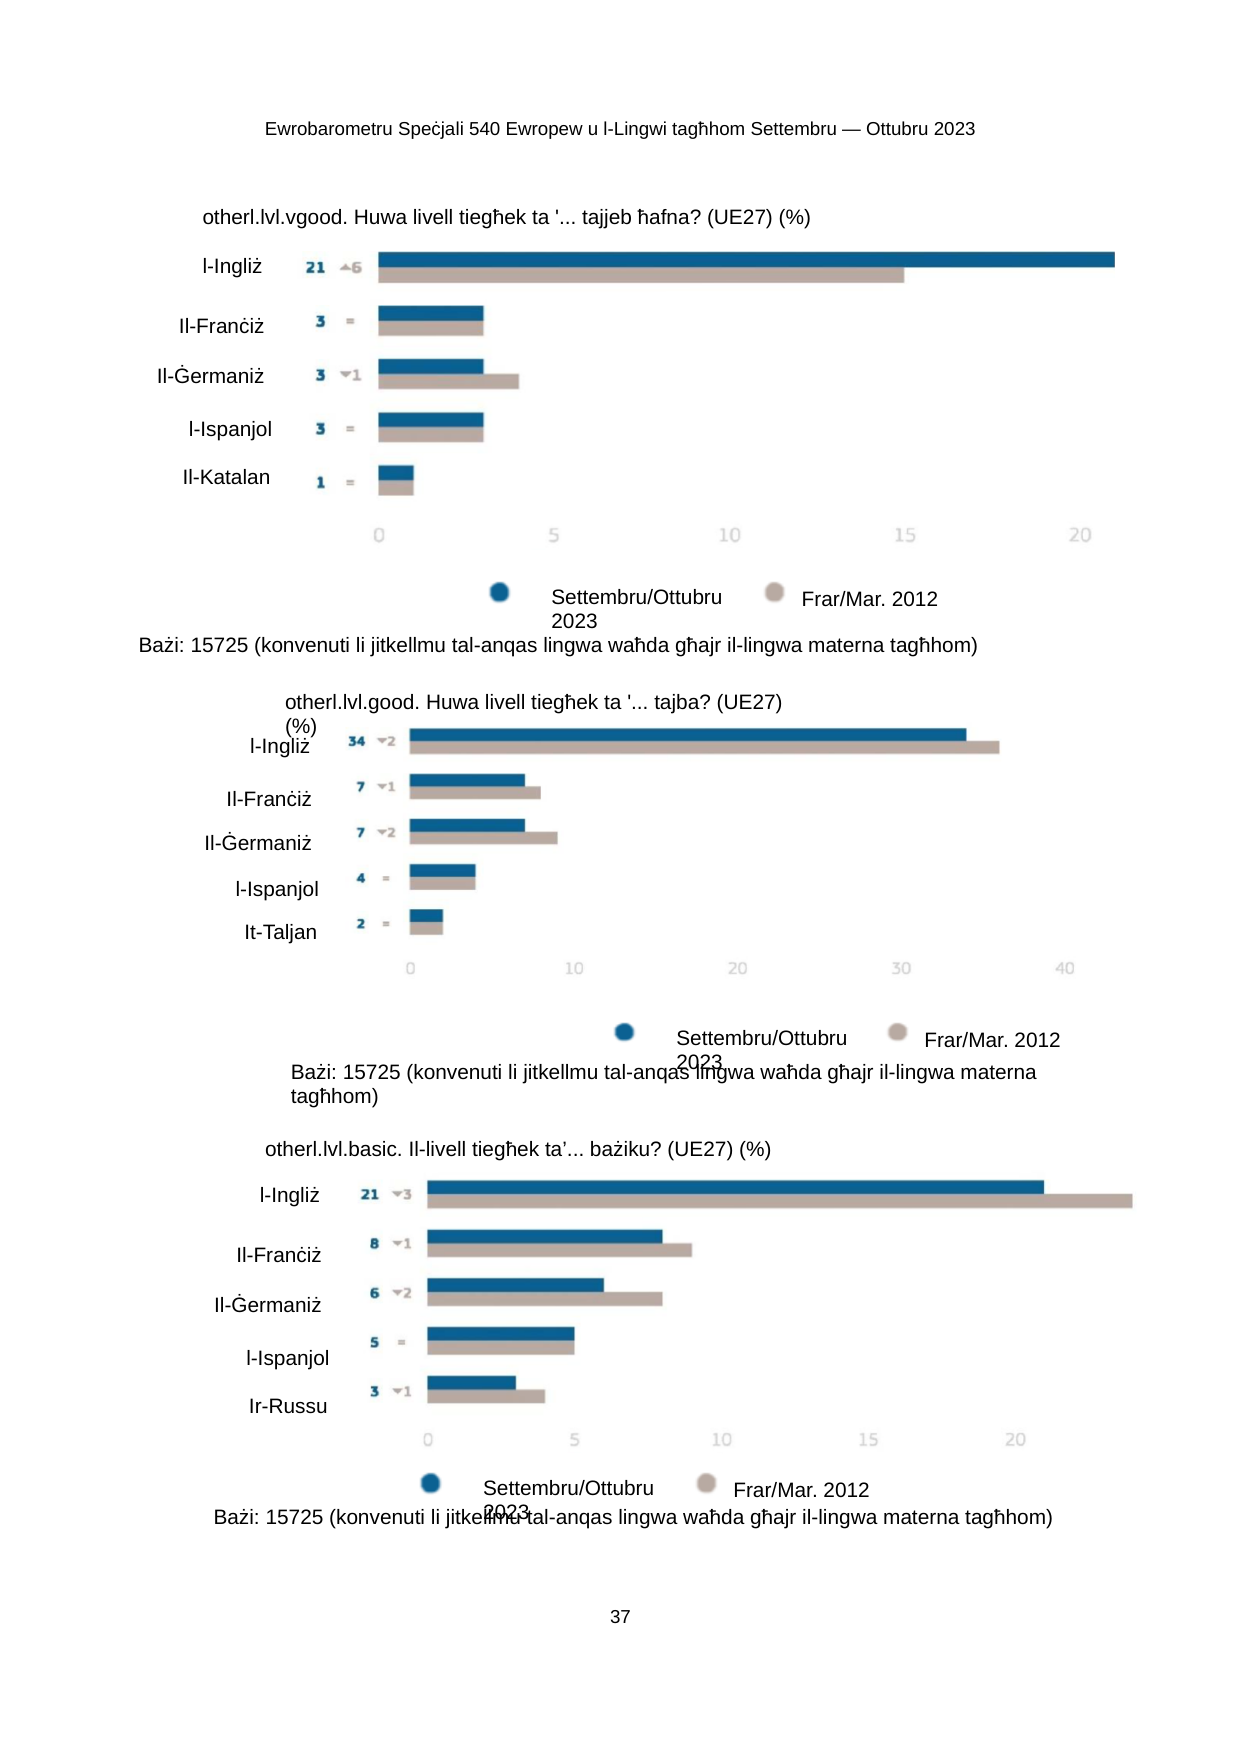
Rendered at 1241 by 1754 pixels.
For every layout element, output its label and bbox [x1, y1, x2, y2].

picture [343, 720, 1081, 980]
picture [353, 1169, 1139, 1509]
picture [605, 1005, 913, 1055]
picture [480, 562, 790, 618]
picture [297, 235, 1115, 550]
